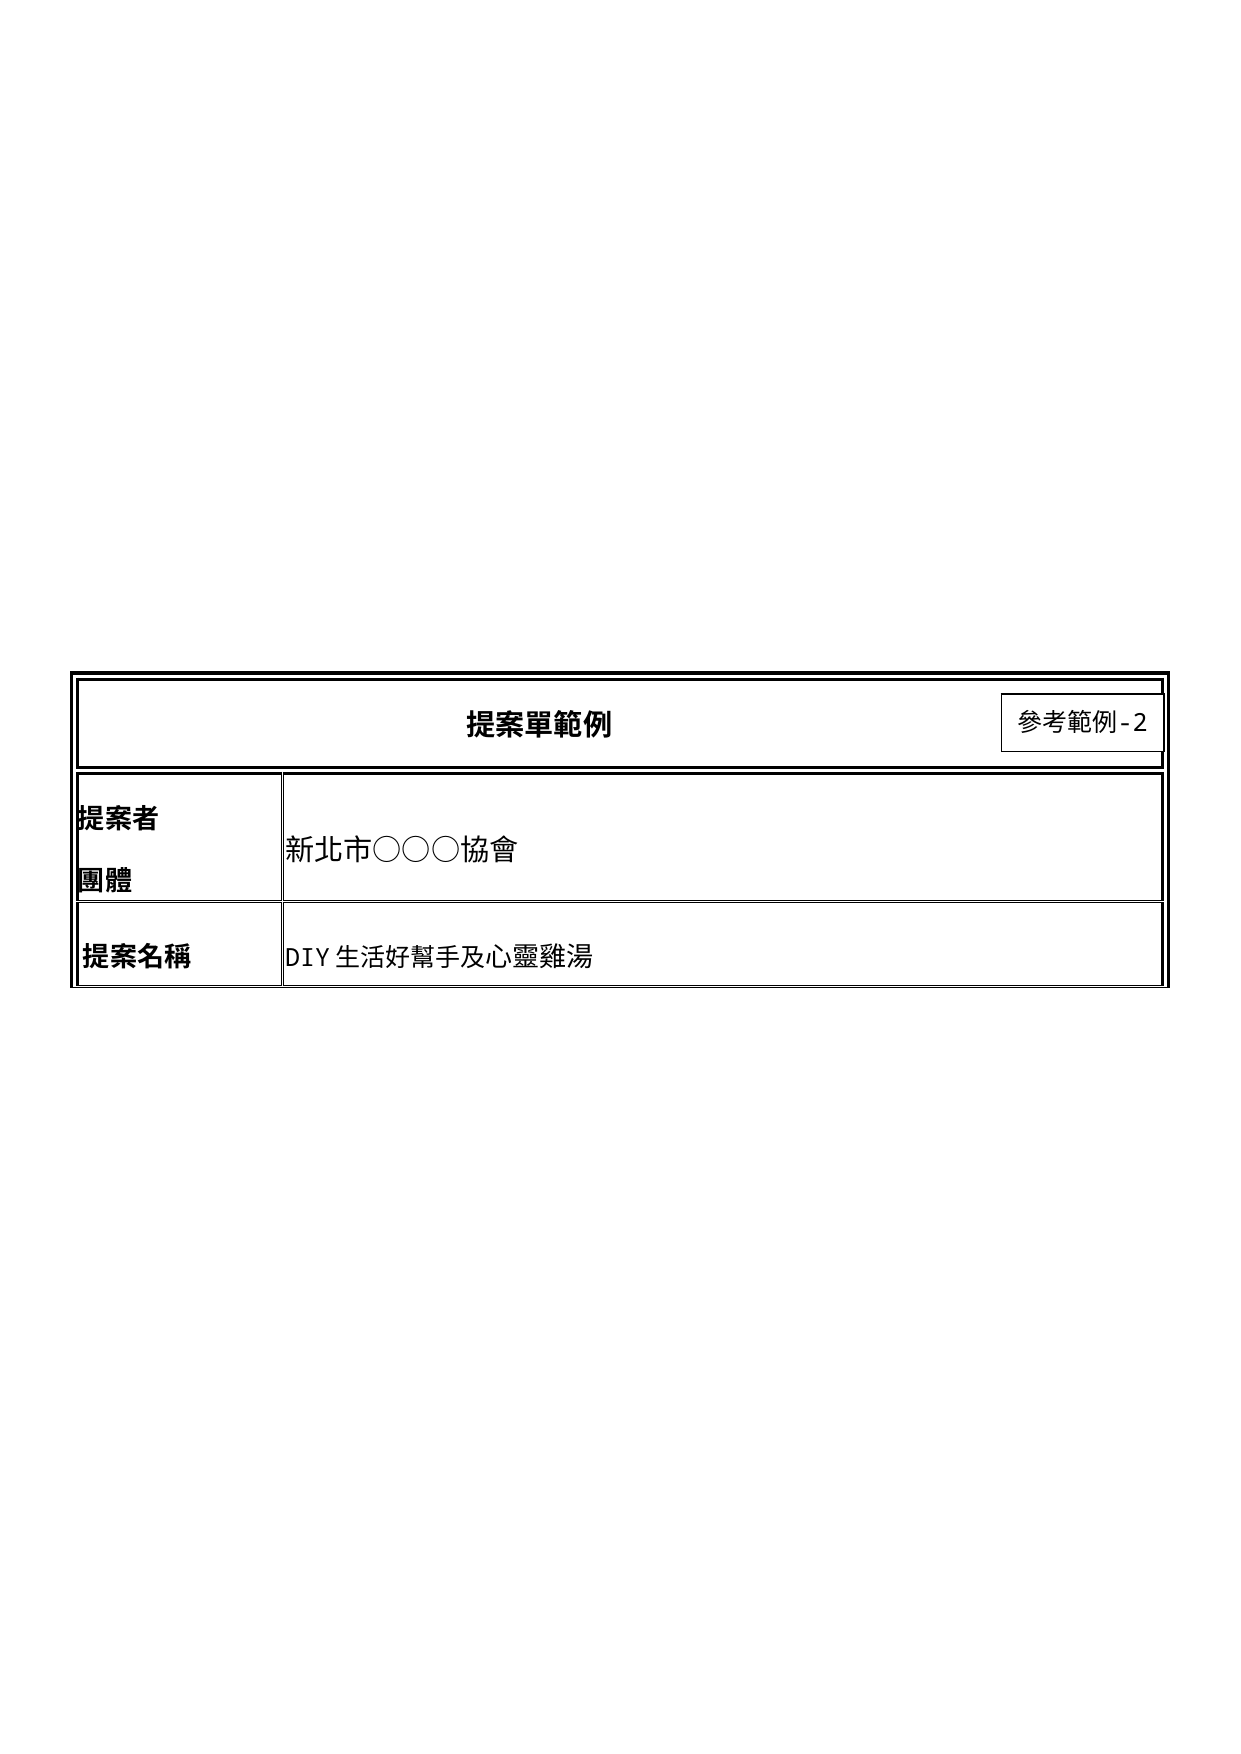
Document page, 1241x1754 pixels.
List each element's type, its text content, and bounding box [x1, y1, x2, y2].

table_cell 提案名稱 [79, 903, 281, 985]
table_cell 提案者 團體 [75, 766, 282, 900]
table_header 提案單範例 [75, 675, 1165, 766]
table_cell 新北市○○○協會 [282, 766, 1165, 900]
table_cell DIY生活好幫手及心靈雞湯 [284, 903, 1161, 985]
